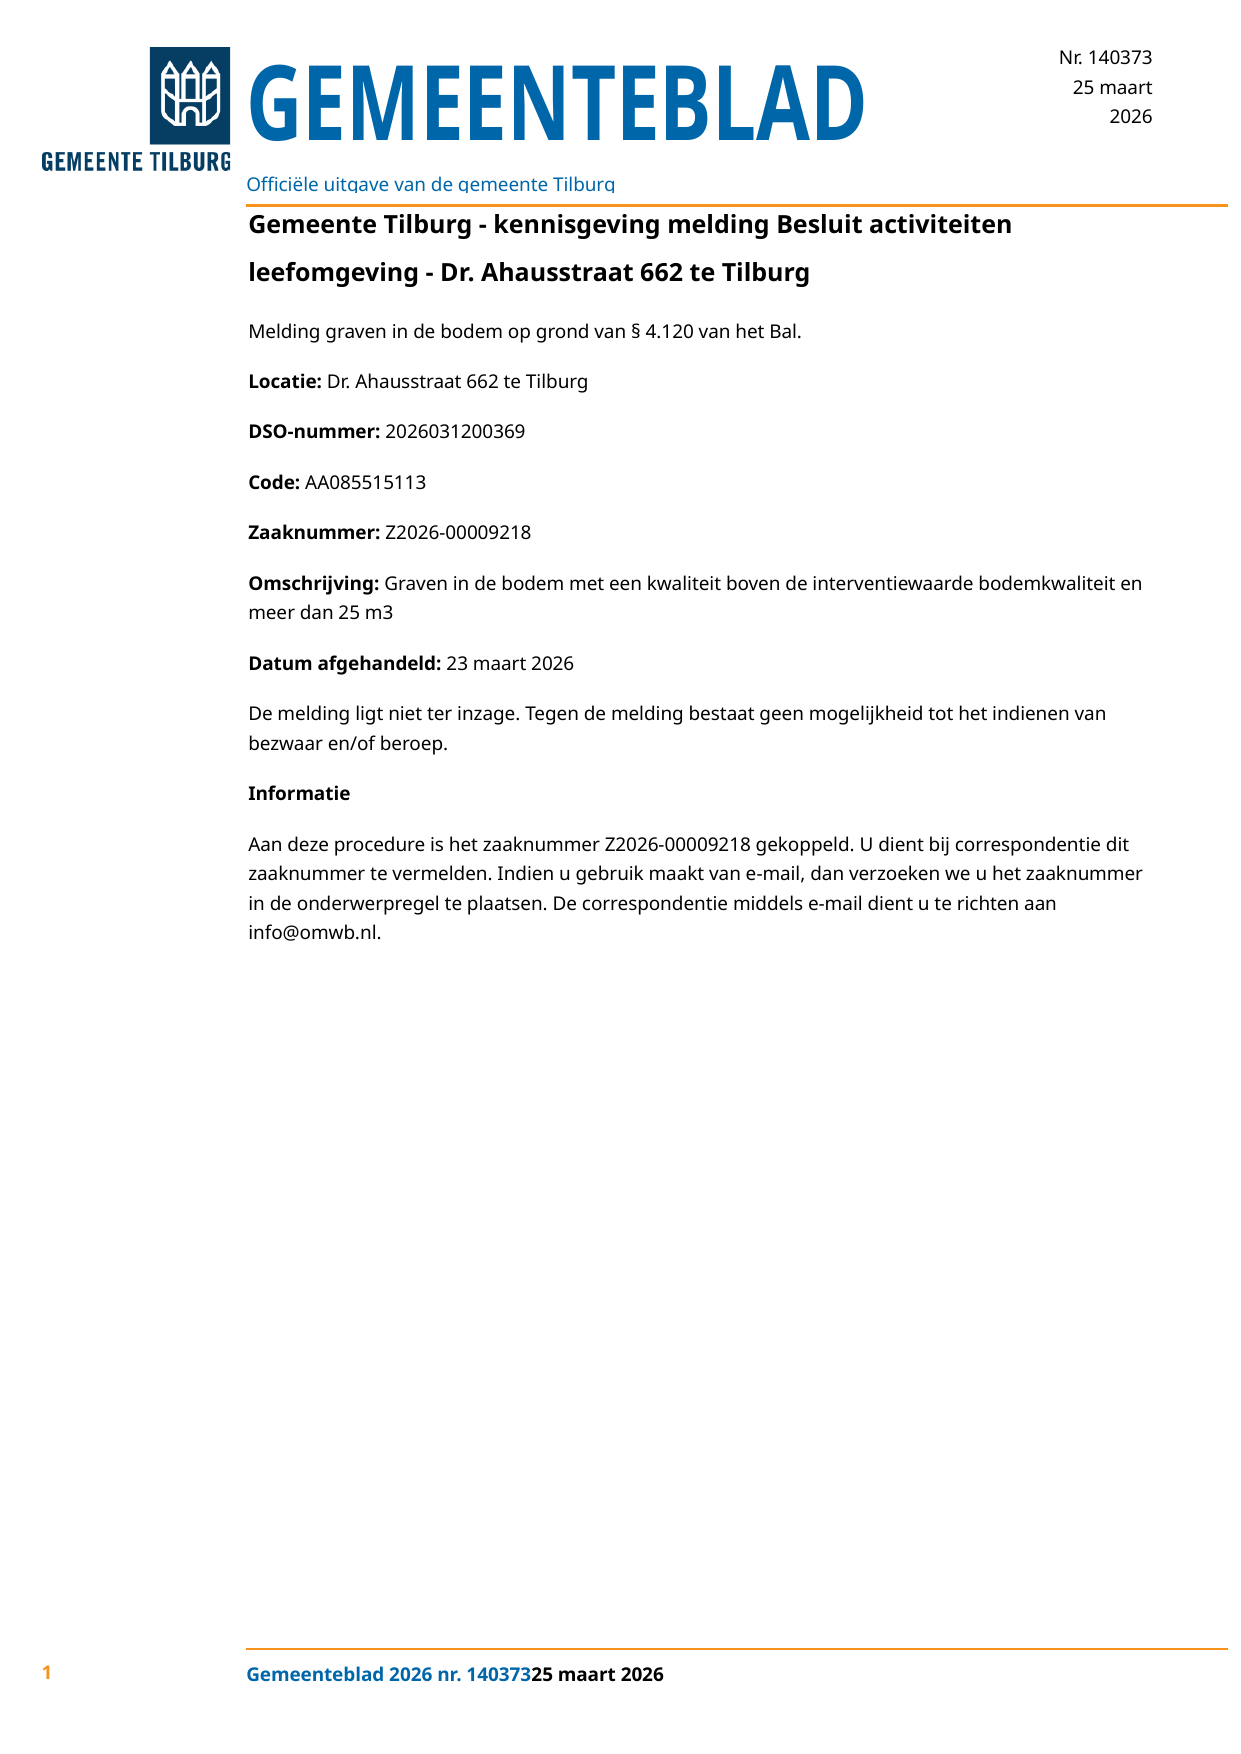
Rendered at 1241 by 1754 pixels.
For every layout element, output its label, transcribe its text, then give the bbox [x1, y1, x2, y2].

picture [41, 47, 231, 172]
text Locatie: Dr. Ahausstraat 662 te Tilburg [248, 368, 1152, 394]
text Gemeente Tilburg - kennisgeving melding Besluit activiteiten leefomgeving - Dr. Ahausstraat 662 te Tilburg [248, 207, 1152, 288]
text Omschrijving: Graven in de bodem met een kwaliteit boven de interventiewaarde bodemkwaliteit en meer dan 25 m3 [248, 570, 1152, 625]
text Informatie [248, 780, 1152, 806]
text Code: AA085515113 [248, 469, 1152, 495]
text De melding ligt niet ter inzage. Tegen de melding bestaat geen mogelijkheid tot het indienen van bezwaar en/of beroep. [248, 700, 1152, 756]
text Datum afgehandeld: 23 maart 2026 [248, 650, 1152, 676]
text Melding graven in de bodem op grond van § 4.120 van het Bal. [248, 318, 1152, 344]
text Zaaknummer: Z2026-00009218 [248, 519, 1152, 545]
text DSO-nummer: 2026031200369 [248, 419, 1152, 444]
text Aan deze procedure is het zaaknummer Z2026-00009218 gekoppeld. U dient bij correspondentie dit zaaknummer te vermelden. Indien u gebruik maakt van e-mail, dan verzoeken we u het zaaknummer in de onderwerpregel te plaatsen. De correspondentie middels e-mail dient u te richten aan info@omwb.nl. [248, 831, 1152, 945]
